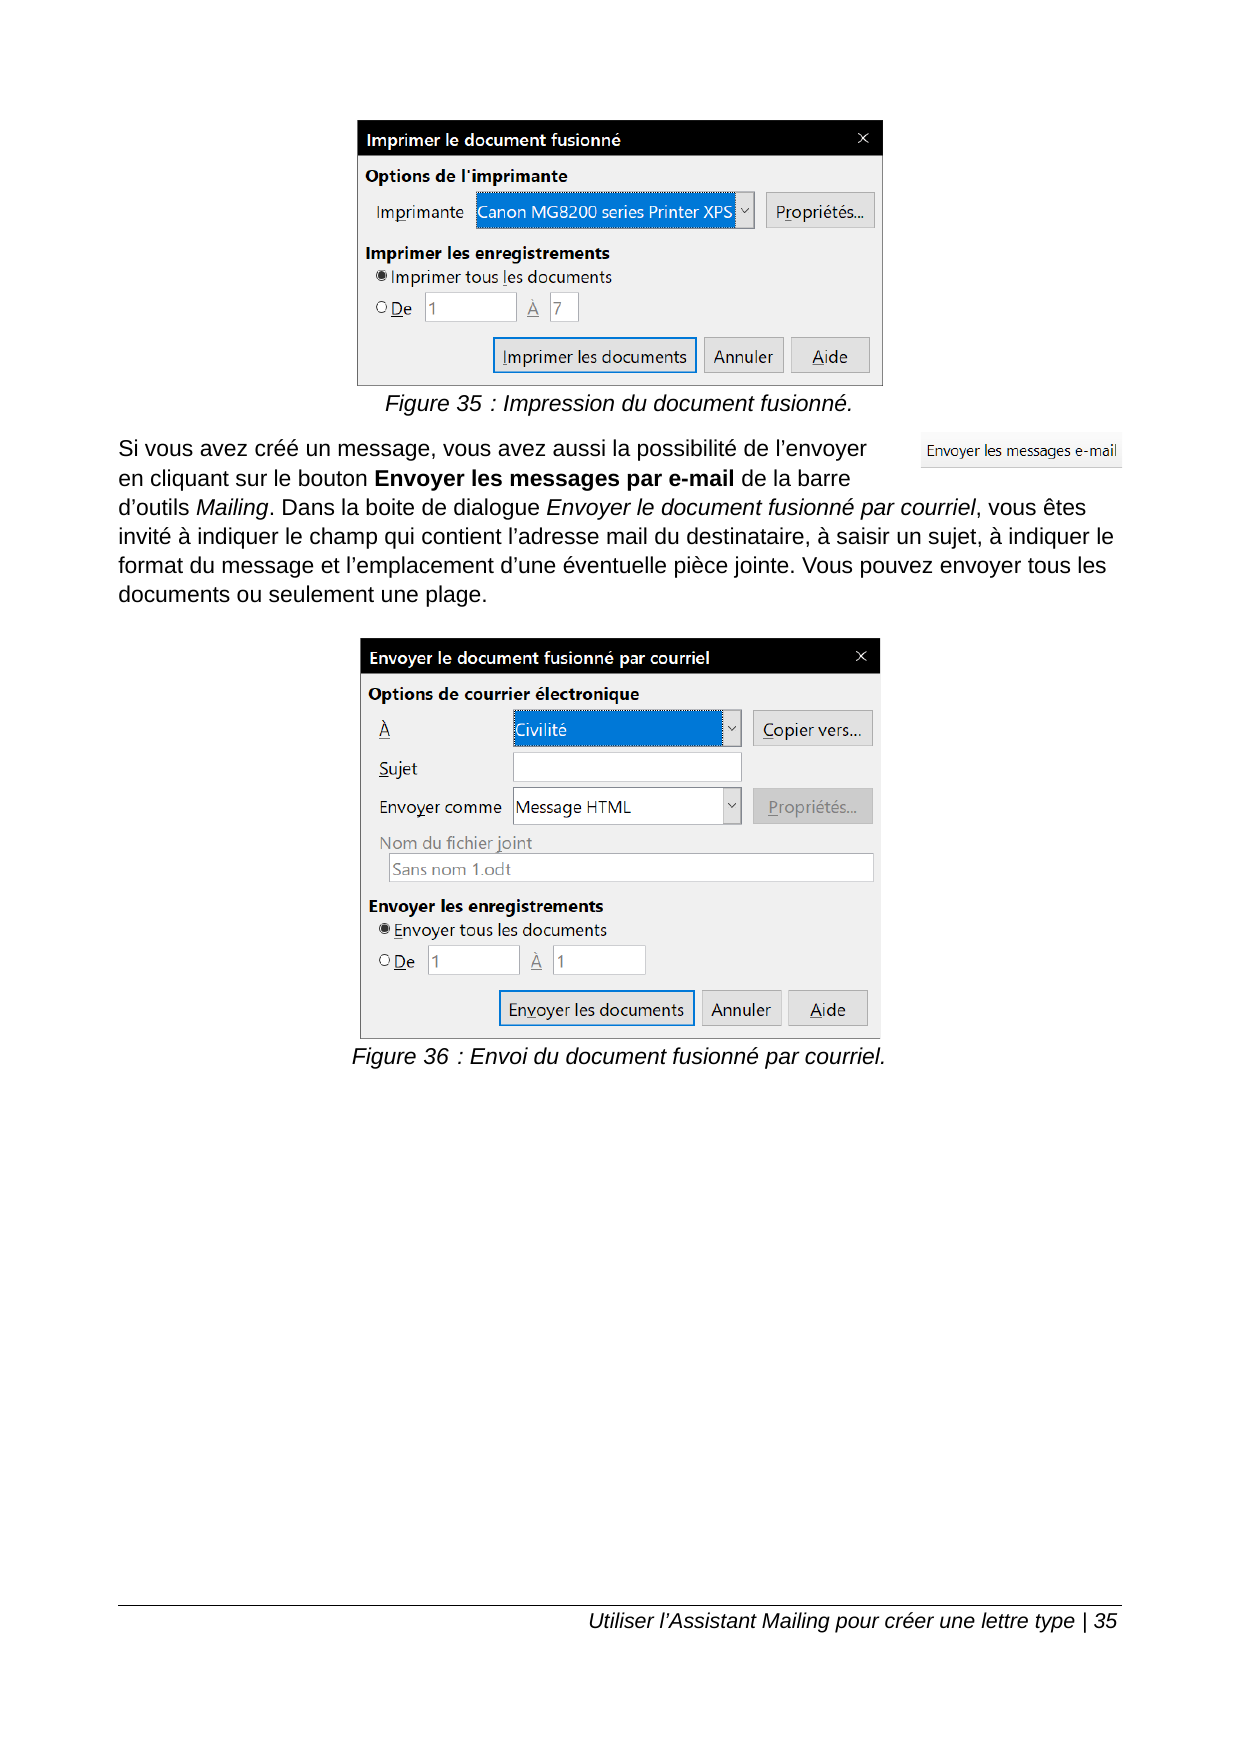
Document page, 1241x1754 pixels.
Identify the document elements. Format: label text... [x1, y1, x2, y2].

picture [357, 120, 883, 386]
table_header [118, 118, 1122, 387]
picture [360, 638, 880, 1039]
table_header [118, 637, 1122, 1041]
text Si vous avez créé un message, vous avez aussi la possibilité de l’envoyer en cliquant sur le bouton Envoyer les messages par e-mail de la barre d’outils Mailing. Dans la boite de dialogue Envoyer le document fusionné par courriel, vous êtes invité à indiquer le champ qui contient l’adresse mail du destinataire, à saisir un sujet, à indiquer le format du message et l’emplacement d’une éventuelle pièce jointe. Vous pouvez envoyer tous les documents ou seulement une plage. [118, 433, 1122, 608]
picture [920, 432, 1123, 468]
table_cell Figure 36 : Envoi du document fusionné par courriel. [118, 1041, 1122, 1071]
table_cell Figure 35 : Impression du document fusionné. [118, 388, 1122, 418]
